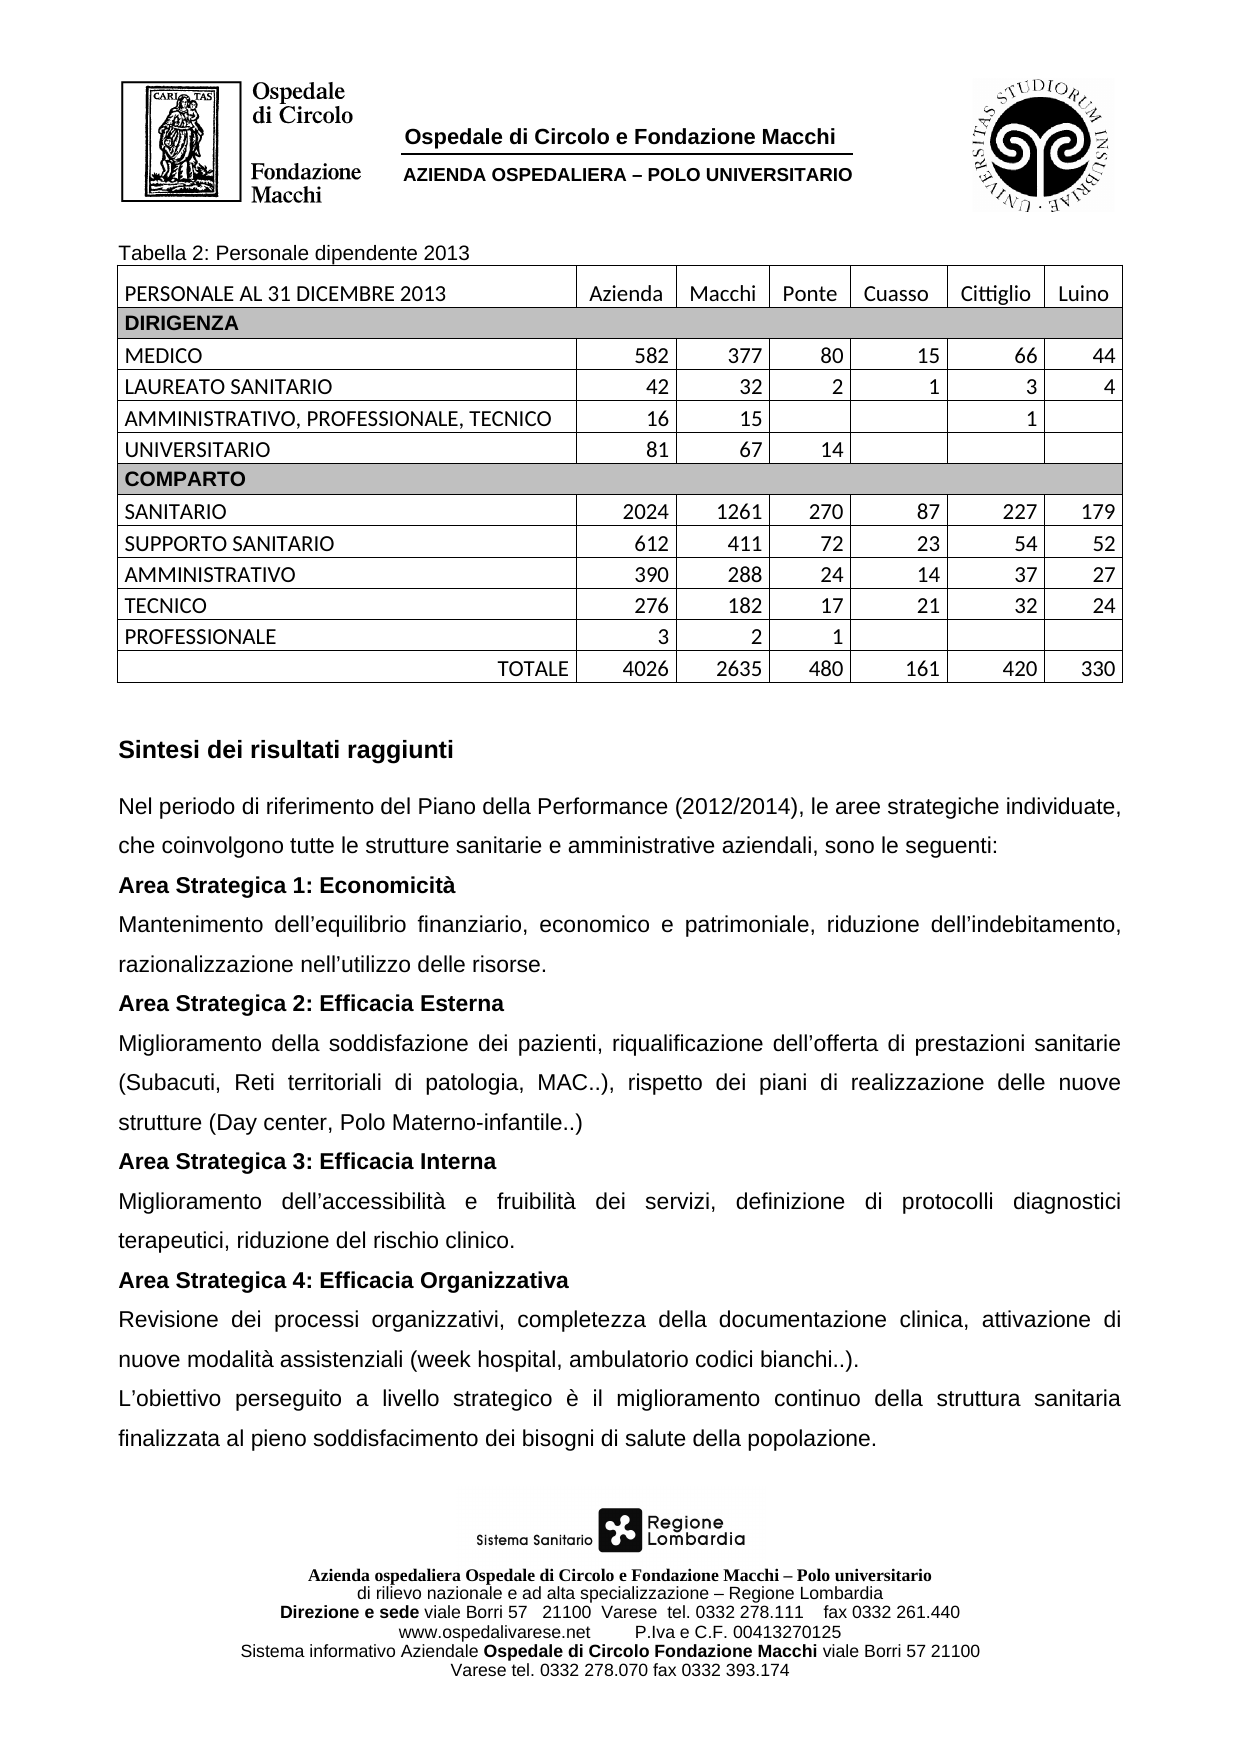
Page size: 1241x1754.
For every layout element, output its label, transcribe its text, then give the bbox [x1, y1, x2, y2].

table_cell 582 [577, 339, 676, 369]
table_cell 227 [948, 495, 1044, 525]
table_cell 2 [677, 620, 769, 650]
table_cell TOTALE [118, 651, 576, 682]
table_cell 182 [677, 589, 769, 619]
table_cell [851, 433, 947, 463]
text L’obiettivo perseguito a livello strategico è il miglioramento continuo della struttura sanitaria finalizzata al pieno soddisfacimento dei bisogni di salute della popolazione. [118, 1385, 1122, 1451]
table_cell 14 [851, 558, 947, 588]
table_header Cittiglio [948, 266, 1044, 307]
table_cell 24 [1045, 589, 1122, 619]
table_cell SANITARIO [118, 495, 576, 525]
text Nel periodo di riferimento del Piano della Performance (2012/2014), le aree strategiche individuate, che coinvolgono tutte le strutture sanitarie e amministrative aziendali, sono le seguenti: [118, 793, 1122, 859]
table_cell 270 [770, 495, 850, 525]
table_cell 66 [948, 339, 1044, 369]
table_cell 67 [677, 433, 769, 463]
table_cell 21 [851, 589, 947, 619]
table_cell 72 [770, 526, 850, 557]
text Tabella 2: Personale dipendente 2013 [118, 241, 1122, 264]
table_cell 52 [1045, 526, 1122, 557]
table_cell 480 [770, 651, 850, 682]
table_cell PROFESSIONALE [118, 620, 576, 650]
table_cell [948, 433, 1044, 463]
text Area Strategica 1: Economicità [118, 872, 1122, 898]
text Area Strategica 4: Efficacia Organizzativa [118, 1267, 1122, 1293]
table_cell 330 [1045, 651, 1122, 682]
table_cell 179 [1045, 495, 1122, 525]
table_cell 1 [948, 401, 1044, 432]
table_cell [1045, 620, 1122, 650]
table_cell UNIVERSITARIO [118, 433, 576, 463]
table_cell 2024 [577, 495, 676, 525]
text Area Strategica 2: Efficacia Esterna [118, 990, 1122, 1017]
table_cell 80 [770, 339, 850, 369]
table_cell LAUREATO SANITARIO [118, 370, 576, 400]
table_cell [851, 401, 947, 432]
table_cell 276 [577, 589, 676, 619]
table_cell 390 [577, 558, 676, 588]
table_header Azienda [577, 266, 676, 307]
text Revisione dei processi organizzativi, completezza della documentazione clinica, attivazione di nuove modalità assistenziali (week hospital, ambulatorio codici bianchi..). [118, 1306, 1122, 1372]
table_cell 2 [770, 370, 850, 400]
table_cell [770, 401, 850, 432]
table_cell [1045, 433, 1122, 463]
table_cell 411 [677, 526, 769, 557]
table_cell 27 [1045, 558, 1122, 588]
table_cell [851, 620, 947, 650]
table_header Cuasso [851, 266, 947, 307]
picture [120, 81, 362, 204]
text Miglioramento della soddisfazione dei pazienti, riqualificazione dell’offerta di prestazioni sanitarie (Subacuti, Reti territoriali di patologia, MAC..), rispetto dei piani di realizzazione delle nuove strutture (Day center, Polo Materno-infantile..) [118, 1030, 1122, 1135]
table_cell [1045, 401, 1122, 432]
table_cell 81 [577, 433, 676, 463]
table_cell 32 [948, 589, 1044, 619]
table_cell 288 [677, 558, 769, 588]
table_cell 15 [851, 339, 947, 369]
table_header Ponte [770, 266, 850, 307]
table_cell 32 [677, 370, 769, 400]
table_cell 23 [851, 526, 947, 557]
table_cell 16 [577, 401, 676, 432]
table_cell 3 [577, 620, 676, 650]
table_cell 612 [577, 526, 676, 557]
table_cell 1 [851, 370, 947, 400]
table_cell 17 [770, 589, 850, 619]
table_cell 54 [948, 526, 1044, 557]
table_cell COMPARTO [118, 464, 1122, 494]
table_header Macchi [677, 266, 769, 307]
table_cell [948, 620, 1044, 650]
table_cell AMMINISTRATIVO [118, 558, 576, 588]
table_cell 4 [1045, 370, 1122, 400]
table_cell DIRIGENZA [118, 308, 1122, 338]
text Miglioramento dell’accessibilità e fruibilità dei servizi, definizione di protocolli diagnostici terapeutici, riduzione del rischio clinico. [118, 1188, 1122, 1253]
table_cell 42 [577, 370, 676, 400]
table_cell 1261 [677, 495, 769, 525]
picture [972, 78, 1115, 212]
table_cell 87 [851, 495, 947, 525]
table_cell TECNICO [118, 589, 576, 619]
table_cell MEDICO [118, 339, 576, 369]
picture [455, 1486, 766, 1574]
table_cell 377 [677, 339, 769, 369]
table_cell 37 [948, 558, 1044, 588]
text Area Strategica 3: Efficacia Interna [118, 1148, 1122, 1174]
table_cell 44 [1045, 339, 1122, 369]
list Sintesi dei risultati raggiunti [118, 735, 1122, 764]
table_cell 4026 [577, 651, 676, 682]
table_cell 3 [948, 370, 1044, 400]
table_cell SUPPORTO SANITARIO [118, 526, 576, 557]
table_cell 420 [948, 651, 1044, 682]
table_header PERSONALE AL 31 DICEMBRE 2013 [118, 266, 576, 307]
table_cell 24 [770, 558, 850, 588]
table_header Luino [1045, 266, 1122, 307]
table_cell 161 [851, 651, 947, 682]
table_cell 14 [770, 433, 850, 463]
table_cell AMMINISTRATIVO, PROFESSIONALE, TECNICO [118, 401, 576, 432]
text Mantenimento dell’equilibrio finanziario, economico e patrimoniale, riduzione dell’indebitamento, razionalizzazione nell’utilizzo delle risorse. [118, 911, 1122, 977]
table_cell 1 [770, 620, 850, 650]
table_cell 15 [677, 401, 769, 432]
table_cell 2635 [677, 651, 769, 682]
